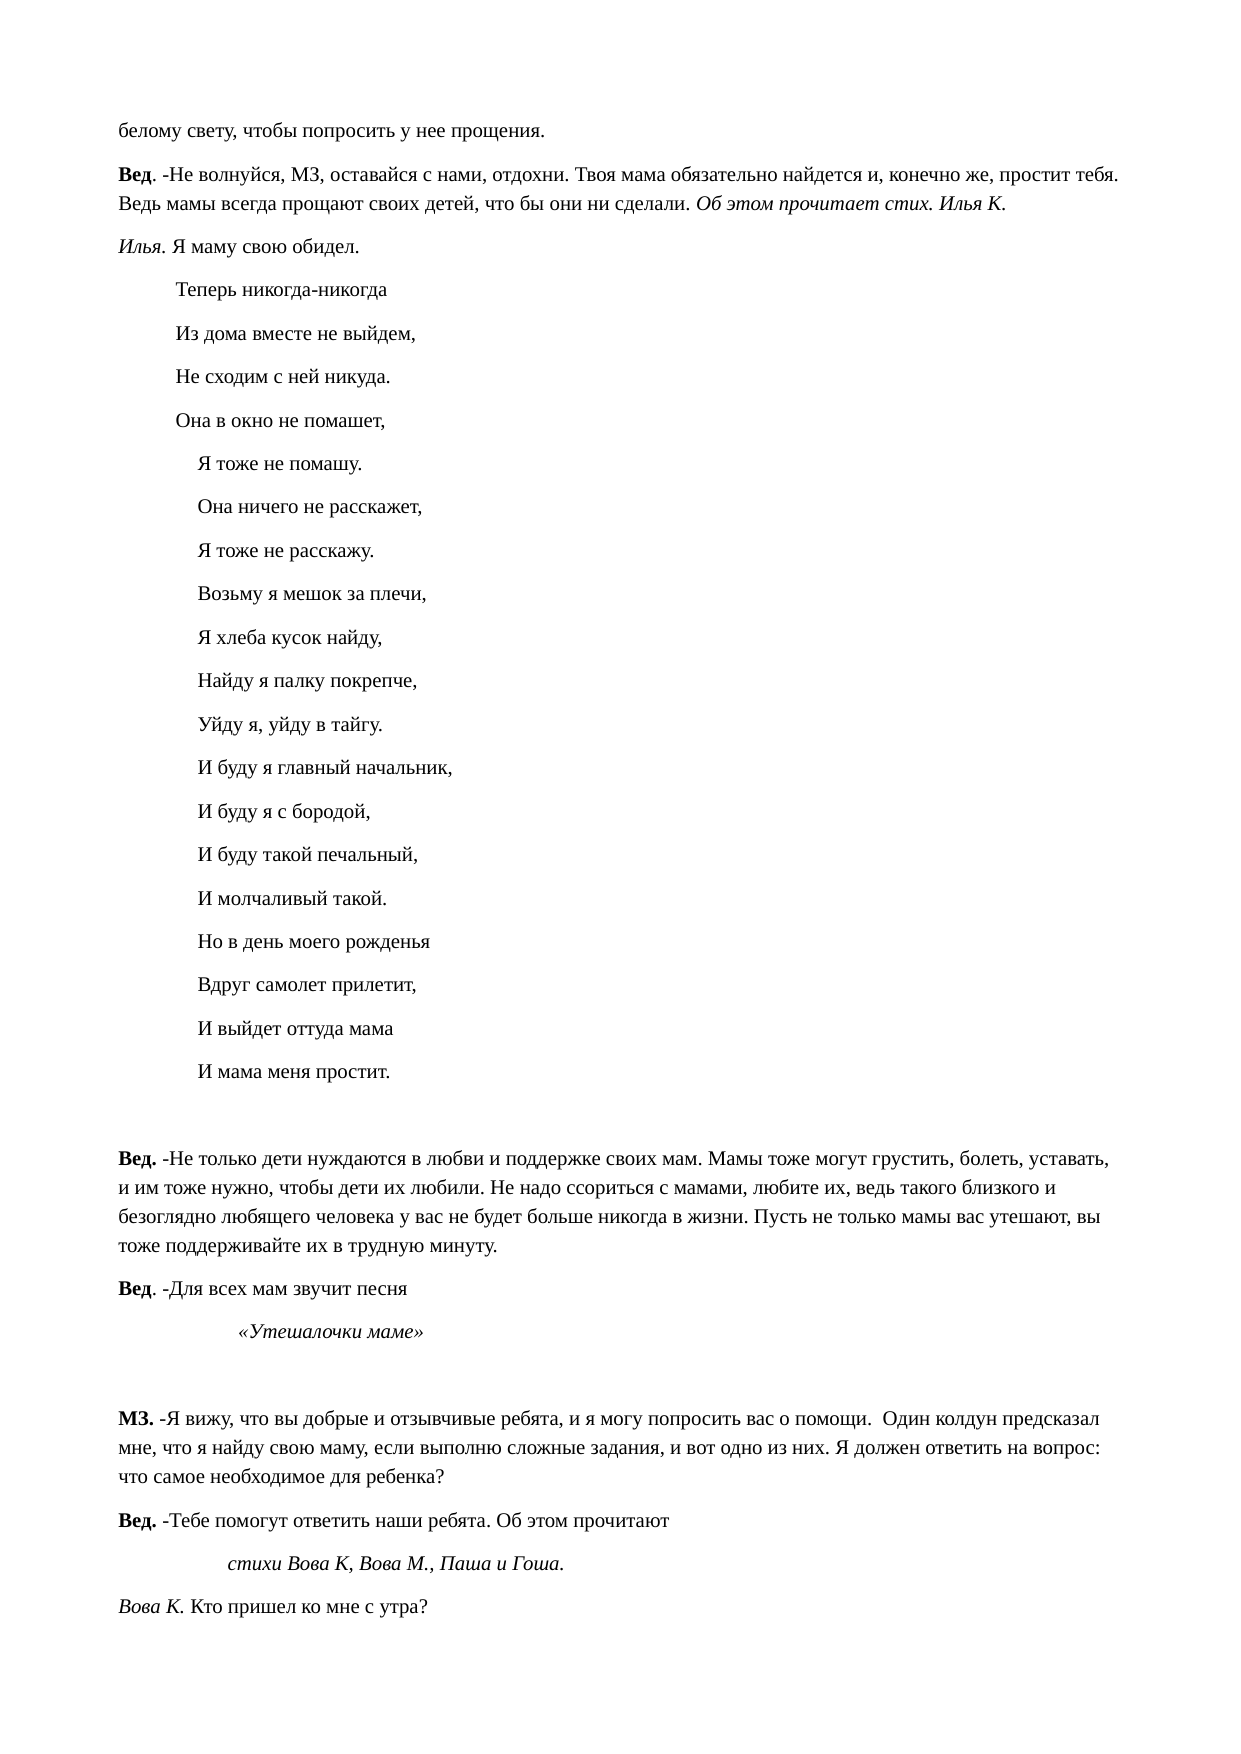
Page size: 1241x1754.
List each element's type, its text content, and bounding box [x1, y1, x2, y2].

text Но в день моего рожденья [118, 929, 1122, 953]
text Вед. -Тебе помогут ответить наши ребята. Об этом прочитают [118, 1507, 1122, 1532]
text И буду я главный начальник, [118, 755, 1122, 779]
text Вед. -Не волнуйся, МЗ, оставайся с нами, отдохни. Твоя мама обязательно найдется и, конечно же, простит тебя. Ведь мамы всегда прощают своих детей, что бы они ни сделали. Об этом прочитает стих. Илья К. [118, 162, 1122, 214]
text И мама меня простит. [118, 1059, 1122, 1083]
text «Утешалочки маме» [118, 1319, 1122, 1343]
text Возьму я мешок за плечи, [118, 581, 1122, 605]
text белому свету, чтобы попросить у нее прощения. [118, 118, 1122, 142]
text Вдруг самолет прилетит, [118, 972, 1122, 996]
text Вед. -Не только дети нуждаются в любви и поддержке своих мам. Мамы тоже могут грустить, болеть, уставать, и им тоже нужно, чтобы дети их любили. Не надо ссориться с мамами, любите их, ведь такого близкого и безоглядно любящего человека у вас не будет больше никогда в жизни. Пусть не только мамы вас утешают, вы тоже поддерживайте их в трудную минуту. [118, 1146, 1122, 1257]
text И буду я с бородой, [118, 798, 1122, 823]
text Я хлеба кусок найду, [118, 625, 1122, 649]
text И выйдет оттуда мама [118, 1016, 1122, 1040]
text Не сходим с ней никуда. [118, 364, 1122, 388]
text Она ничего не расскажет, [118, 494, 1122, 518]
text Вед. -Для всех мам звучит песня [118, 1276, 1122, 1300]
text Я тоже не расскажу. [118, 538, 1122, 562]
text Теперь никогда-никогда [118, 277, 1122, 301]
text Илья. Я маму свою обидел. [118, 234, 1122, 258]
text стихи Вова К, Вова М., Паша и Гоша. [118, 1551, 1122, 1575]
text И молчаливый такой. [118, 885, 1122, 909]
text Вова К. Кто пришел ко мне с утра? [118, 1594, 1122, 1618]
text Из дома вместе не выйдем, [118, 321, 1122, 345]
text Уйду я, уйду в тайгу. [118, 712, 1122, 736]
text Она в окно не помашет, [118, 408, 1122, 432]
text Найду я палку покрепче, [118, 668, 1122, 692]
text И буду такой печальный, [118, 842, 1122, 866]
text МЗ. -Я вижу, что вы добрые и отзывчивые ребята, и я могу попросить вас о помощи. Один колдун предсказал мне, что я найду свою маму, если выполню сложные задания, и вот одно из них. Я должен ответить на вопрос: что самое необходимое для ребенка? [118, 1406, 1122, 1488]
text Я тоже не помашу. [118, 451, 1122, 475]
